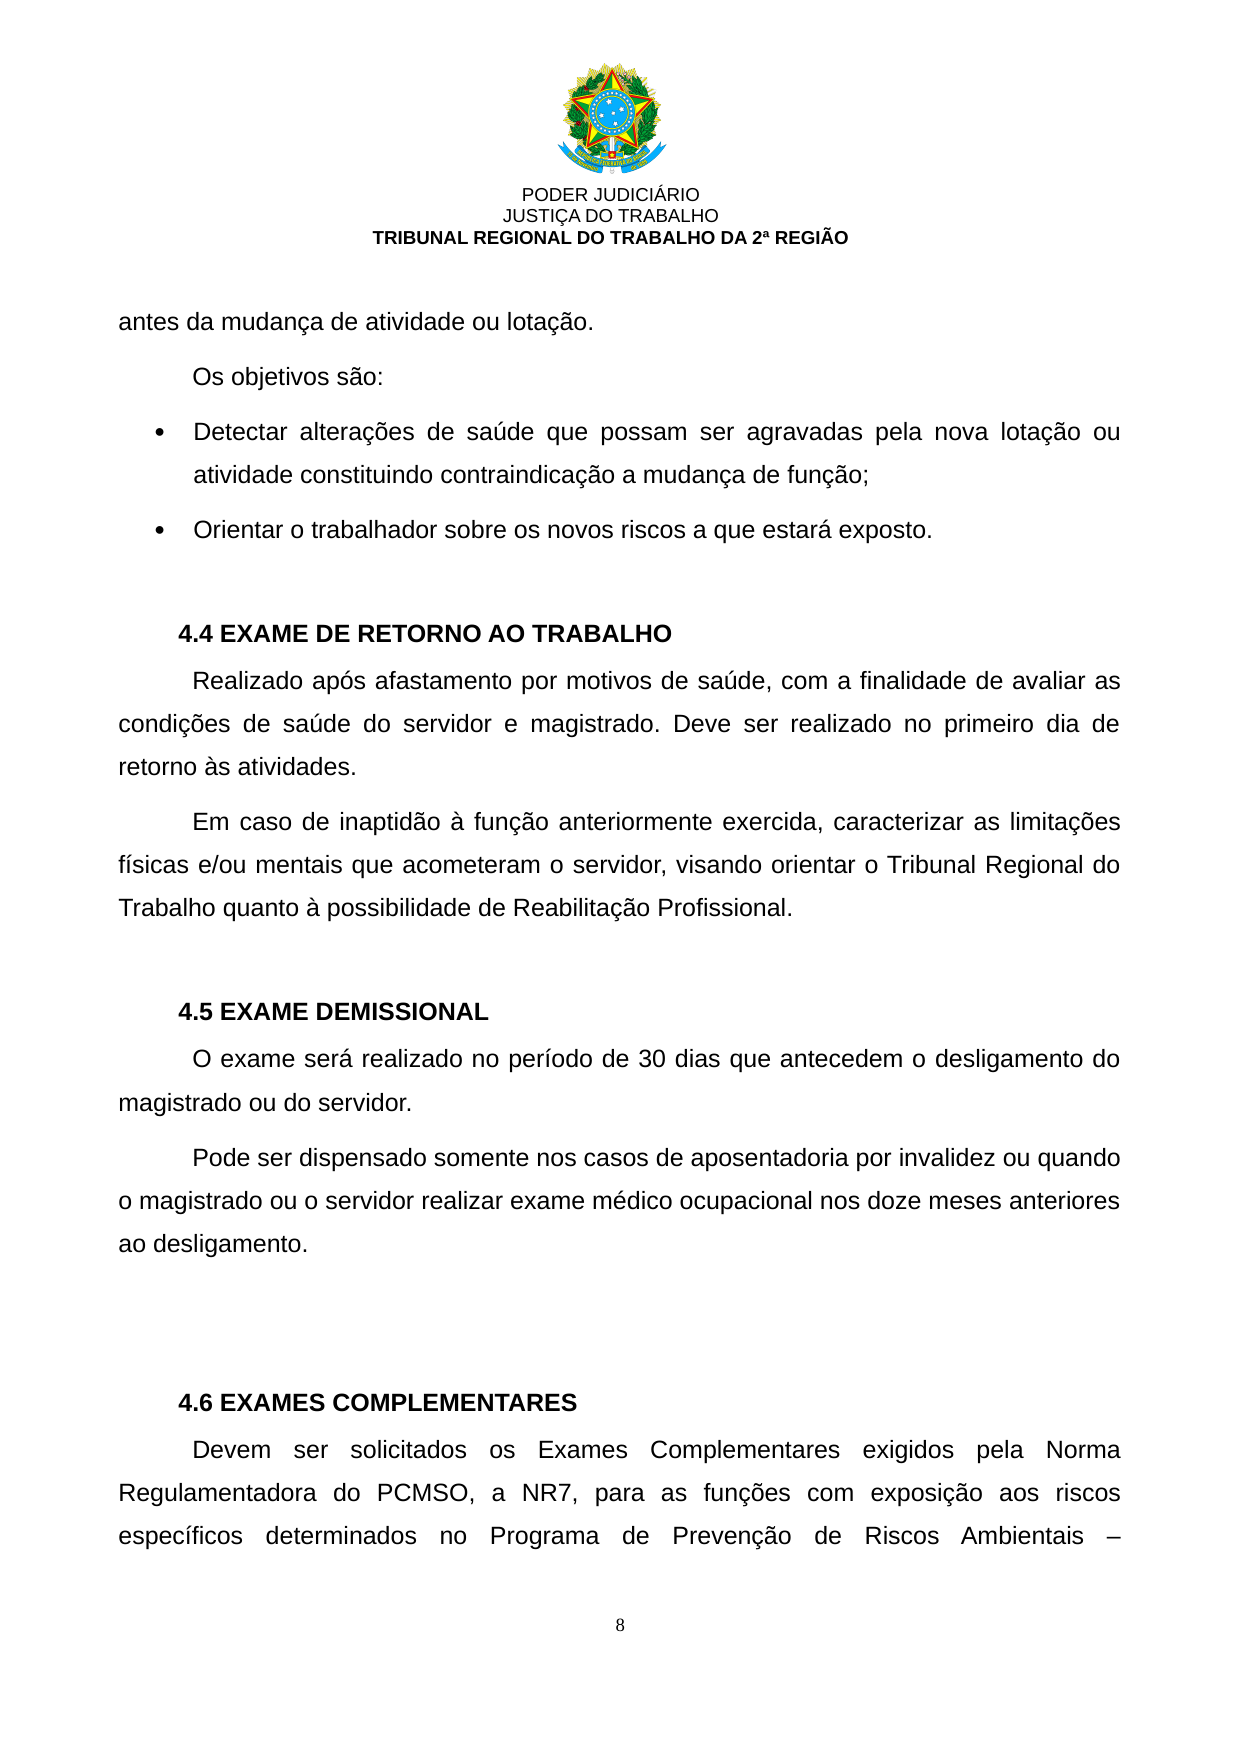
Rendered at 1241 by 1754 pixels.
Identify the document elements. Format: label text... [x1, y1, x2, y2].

subtitle 4.4 EXAME DE RETORNO AO TRABALHO [118, 619, 1122, 647]
text Pode ser dispensado somente nos casos de aposentadoria por invalidez ou quando o magistrado ou o servidor realizar exame médico ocupacional nos doze meses anteriores ao desligamento. [118, 1142, 1122, 1257]
list Detectar alterações de saúde que possam ser agravadas pela nova lotação ou atividade constituindo contraindicação a mudança de função; [156, 416, 1122, 488]
subtitle 4.6 EXAMES COMPLEMENTARES [118, 1388, 1122, 1417]
list Orientar o trabalhador sobre os novos riscos a que estará exposto. [156, 514, 1122, 543]
text Os objetivos são: [118, 361, 1122, 390]
text Devem ser solicitados os Exames Complementares exigidos pela Norma Regulamentadora do PCMSO, a NR7, para as funções com exposição aos riscos específicos determinados no Programa de Prevenção de Riscos Ambientais – [118, 1435, 1122, 1550]
text O exame será realizado no período de 30 dias que antecedem o desligamento do magistrado ou do servidor. [118, 1044, 1122, 1116]
subtitle 4.5 EXAME DEMISSIONAL [118, 997, 1122, 1026]
text Em caso de inaptidão à função anteriormente exercida, caracterizar as limitações físicas e/ou mentais que acometeram o servidor, visando orientar o Tribunal Regional do Trabalho quanto à possibilidade de Reabilitação Profissional. [118, 807, 1122, 922]
text antes da mudança de atividade ou lotação. [118, 306, 1122, 335]
text Realizado após afastamento por motivos de saúde, com a finalidade de avaliar as condições de saúde do servidor e magistrado. Deve ser realizado no primeiro dia de retorno às atividades. [118, 666, 1122, 781]
